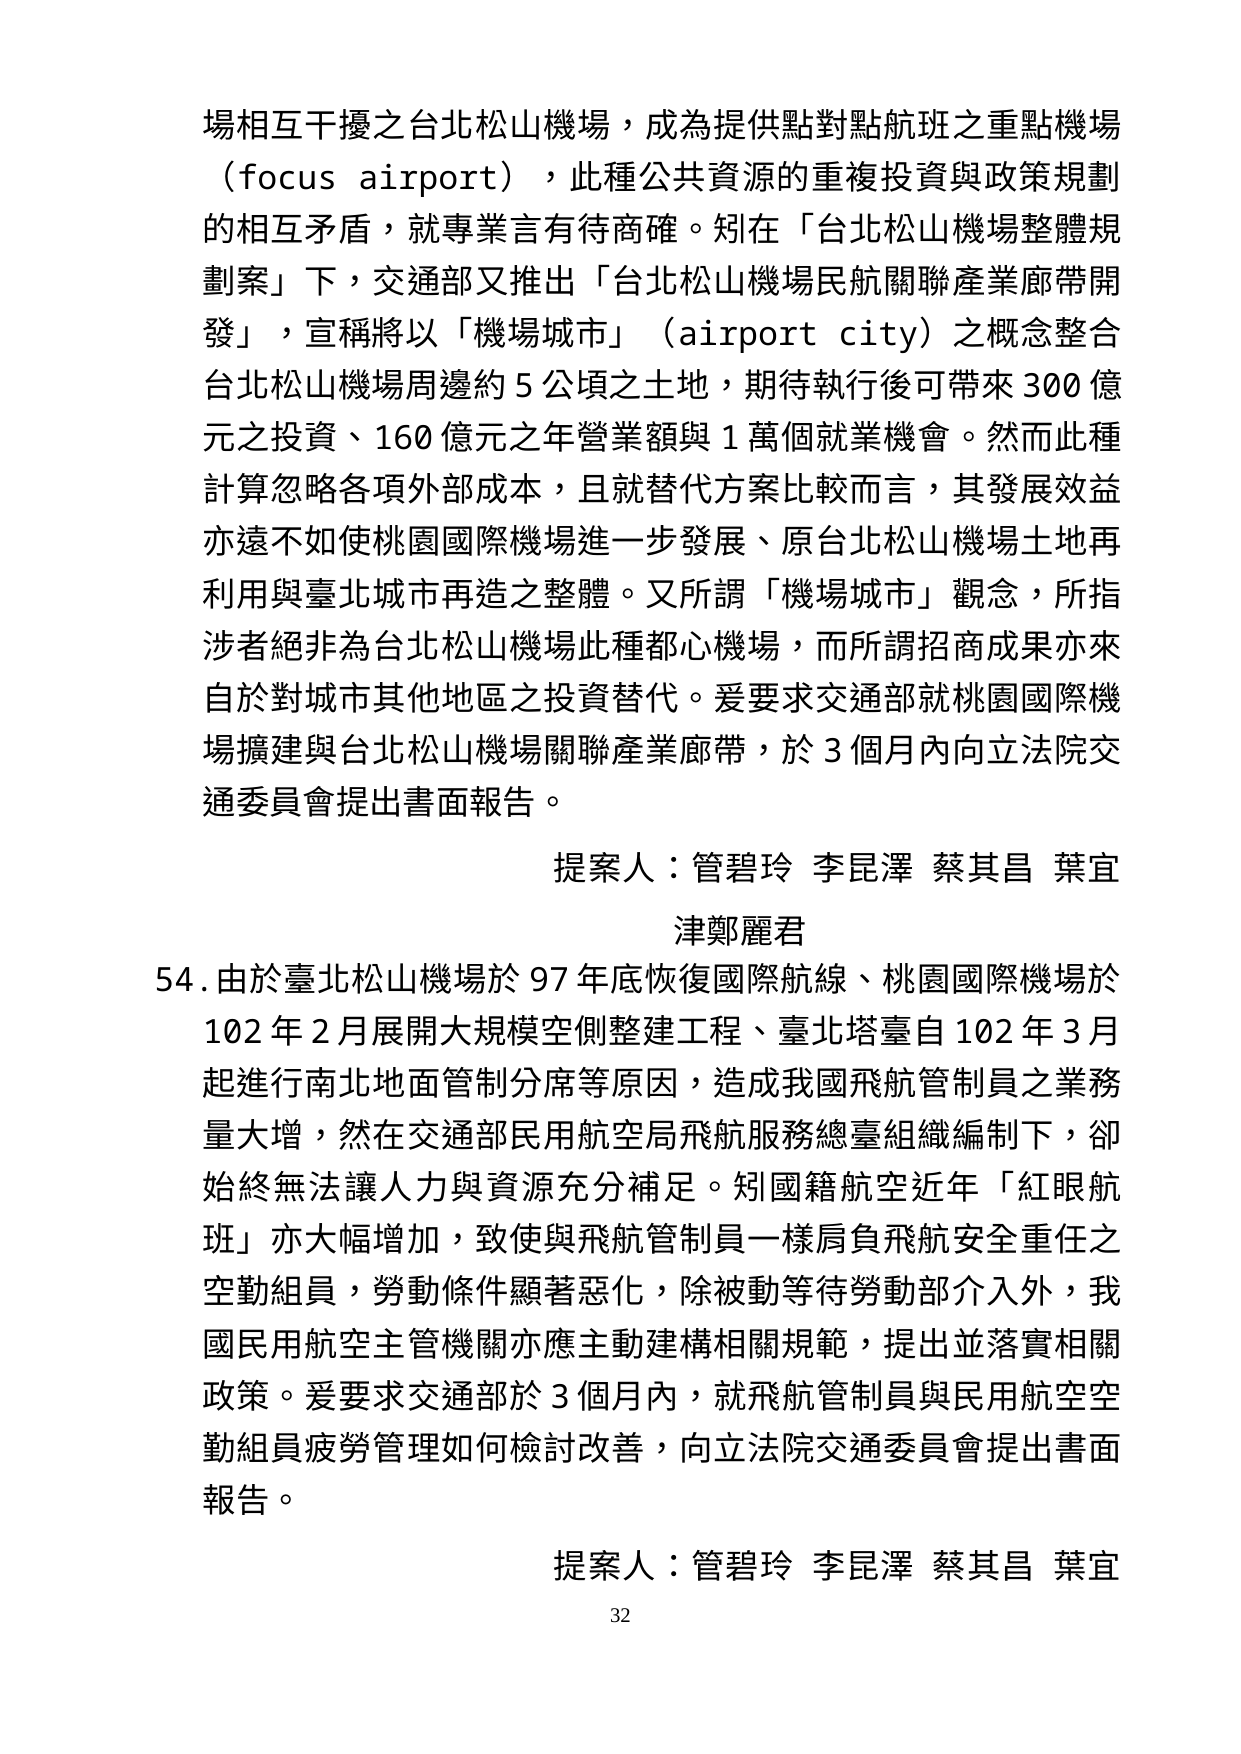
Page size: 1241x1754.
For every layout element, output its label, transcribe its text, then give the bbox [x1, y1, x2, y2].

text 場相互干擾之台北松山機場，成為提供點對點航班之重點機場（focus airport），此種公共資源的重複投資與政策規劃的相互矛盾，就專業言有待商確。矧在「台北松山機場整體規劃案」下，交通部又推出「台北松山機場民航關聯產業廊帶開發」，宣稱將以「機場城市」（airport city）之概念整合台北松山機場周邊約5公頃之土地，期待執行後可帶來300億元之投資、160億元之年營業額與1萬個就業機會。然而此種計算忽略各項外部成本，且就替代方案比較而言，其發展效益亦遠不如使桃園國際機場進一步發展、原台北松山機場土地再利用與臺北城市再造之整體。又所謂「機場城市」觀念，所指涉者絕非為台北松山機場此種都心機場，而所謂招商成果亦來自於對城市其他地區之投資替代。爰要求交通部就桃園國際機場擴建與台北松山機場關聯產業廊帶，於3個月內向立法院交通委員會提出書面報告。 [154, 96, 1122, 825]
text 提案人：管碧玲 李昆澤 蔡其昌 葉宜 [554, 1523, 1122, 1585]
text 54.由於臺北松山機場於97年底恢復國際航線、桃園國際機場於102年2月展開大規模空側整建工程、臺北塔臺自102年3月起進行南北地面管制分席等原因，造成我國飛航管制員之業務量大增，然在交通部民用航空局飛航服務總臺組織編制下，卻始終無法讓人力與資源充分補足。矧國籍航空近年「紅眼航班」亦大幅增加，致使與飛航管制員一樣肩負飛航安全重任之空勤組員，勞動條件顯著惡化，除被動等待勞動部介入外，我國民用航空主管機關亦應主動建構相關規範，提出並落實相關政策。爰要求交通部於3個月內，就飛航管制員與民用航空空勤組員疲勞管理如何檢討改善，向立法院交通委員會提出書面報告。 [154, 950, 1122, 1523]
text 提案人：管碧玲 李昆澤 蔡其昌 葉宜津鄭麗君 [554, 825, 1122, 950]
